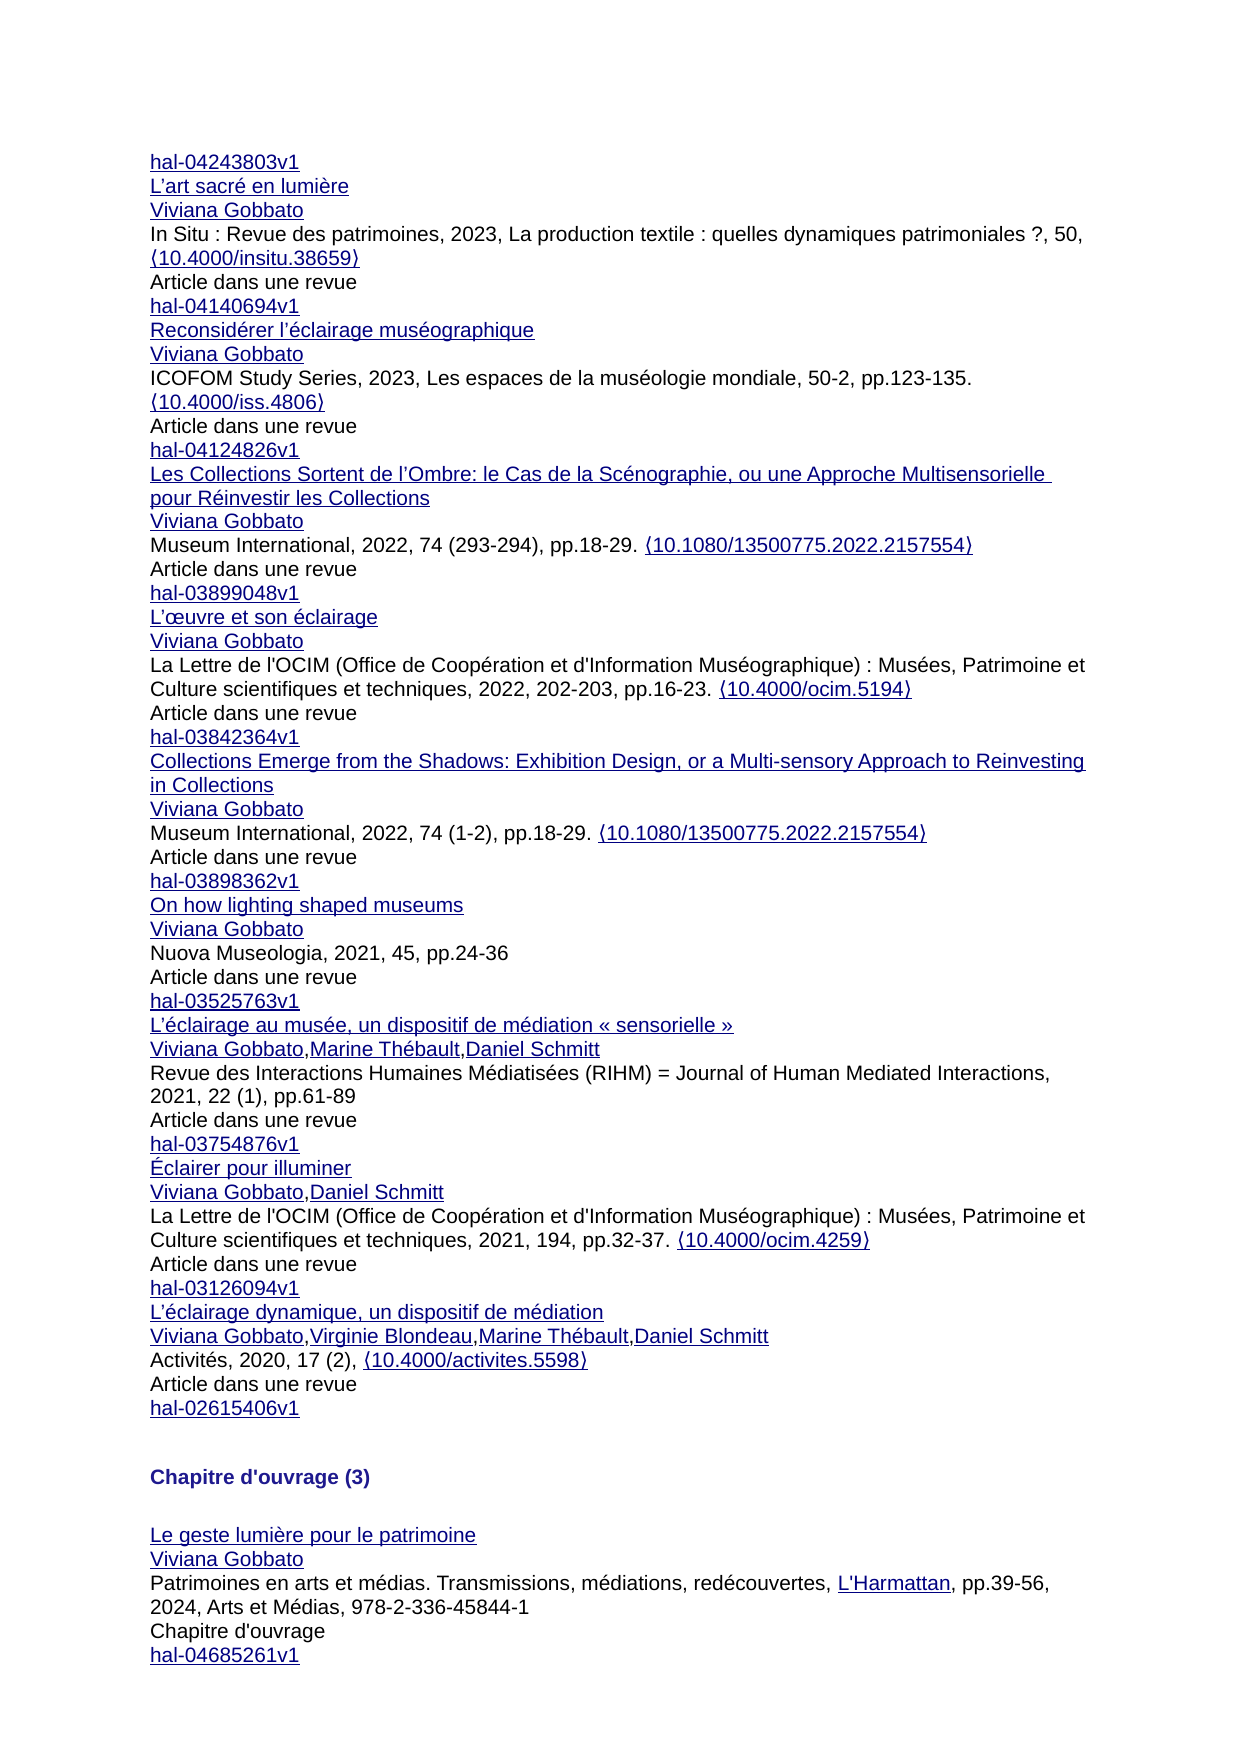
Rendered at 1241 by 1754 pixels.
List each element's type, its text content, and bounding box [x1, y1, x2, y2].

table_cell Les Collections Sortent de l’Ombre: le Cas de la Scénographie, ou une Approche Multisensorielle pour Réinvestir les Collections Viviana Gobbato Museum International, 2022, 74 (293-294), pp.18-29. ⟨10.1080/13500775.2022.2157554⟩ Article dans une revue hal-03899048v1 [150, 461, 1090, 605]
table_cell On how lighting shaped museums Viviana Gobbato Nuova Museologia, 2021, 45, pp.24-36 Article dans une revue hal-03525763v1 [150, 893, 1090, 1012]
table_cell Reconsidérer l’éclairage muséographique Viviana Gobbato ICOFOM Study Series, 2023, Les espaces de la muséologie mondiale, 50-2, pp.123-135. ⟨10.4000/iss.4806⟩ Article dans une revue hal-04124826v1 [150, 318, 1090, 461]
table_cell L’éclairage dynamique, un dispositif de médiation Viviana Gobbato,Virginie Blondeau,Marine Thébault,Daniel Schmitt Activités, 2020, 17 (2), ⟨10.4000/activites.5598⟩ Article dans une revue hal-02615406v1 [150, 1300, 1090, 1420]
table_cell hal-04243803v1 [150, 150, 1090, 174]
table_header Le geste lumière pour le patrimoine Viviana Gobbato Patrimoines en arts et médias. Transmissions, médiations, redécouvertes, L'Harmattan, pp.39-56, 2024, Arts et Médias, 978-2-336-45844-1 Chapitre d'ouvrage hal-04685261v1 [150, 1523, 1090, 1667]
table_cell L’œuvre et son éclairage Viviana Gobbato La Lettre de l'OCIM (Office de Coopération et d'Information Muséographique) : Musées, Patrimoine et Culture scientifiques et techniques, 2022, 202-203, pp.16-23. ⟨10.4000/ocim.5194⟩ Article dans une revue hal-03842364v1 [150, 605, 1090, 749]
table_cell L’art sacré en lumière Viviana Gobbato In Situ : Revue des patrimoines, 2023, La production textile : quelles dynamiques patrimoniales ?, 50, ⟨10.4000/insitu.38659⟩ Article dans une revue hal-04140694v1 [150, 174, 1090, 318]
table_cell Éclairer pour illuminer Viviana Gobbato,Daniel Schmitt La Lettre de l'OCIM (Office de Coopération et d'Information Muséographique) : Musées, Patrimoine et Culture scientifiques et techniques, 2021, 194, pp.32-37. ⟨10.4000/ocim.4259⟩ Article dans une revue hal-03126094v1 [150, 1156, 1090, 1300]
table_cell L’éclairage au musée, un dispositif de médiation « sensorielle » Viviana Gobbato,Marine Thébault,Daniel Schmitt Revue des Interactions Humaines Médiatisées (RIHM) = Journal of Human Mediated Interactions, 2021, 22 (1), pp.61-89 Article dans une revue hal-03754876v1 [150, 1013, 1090, 1156]
subtitle Chapitre d'ouvrage (3) [150, 1464, 1090, 1488]
table_cell Collections Emerge from the Shadows: Exhibition Design, or a Multi-sensory Approach to Reinvesting in Collections Viviana Gobbato Museum International, 2022, 74 (1-2), pp.18-29. ⟨10.1080/13500775.2022.2157554⟩ Article dans une revue hal-03898362v1 [150, 749, 1090, 893]
